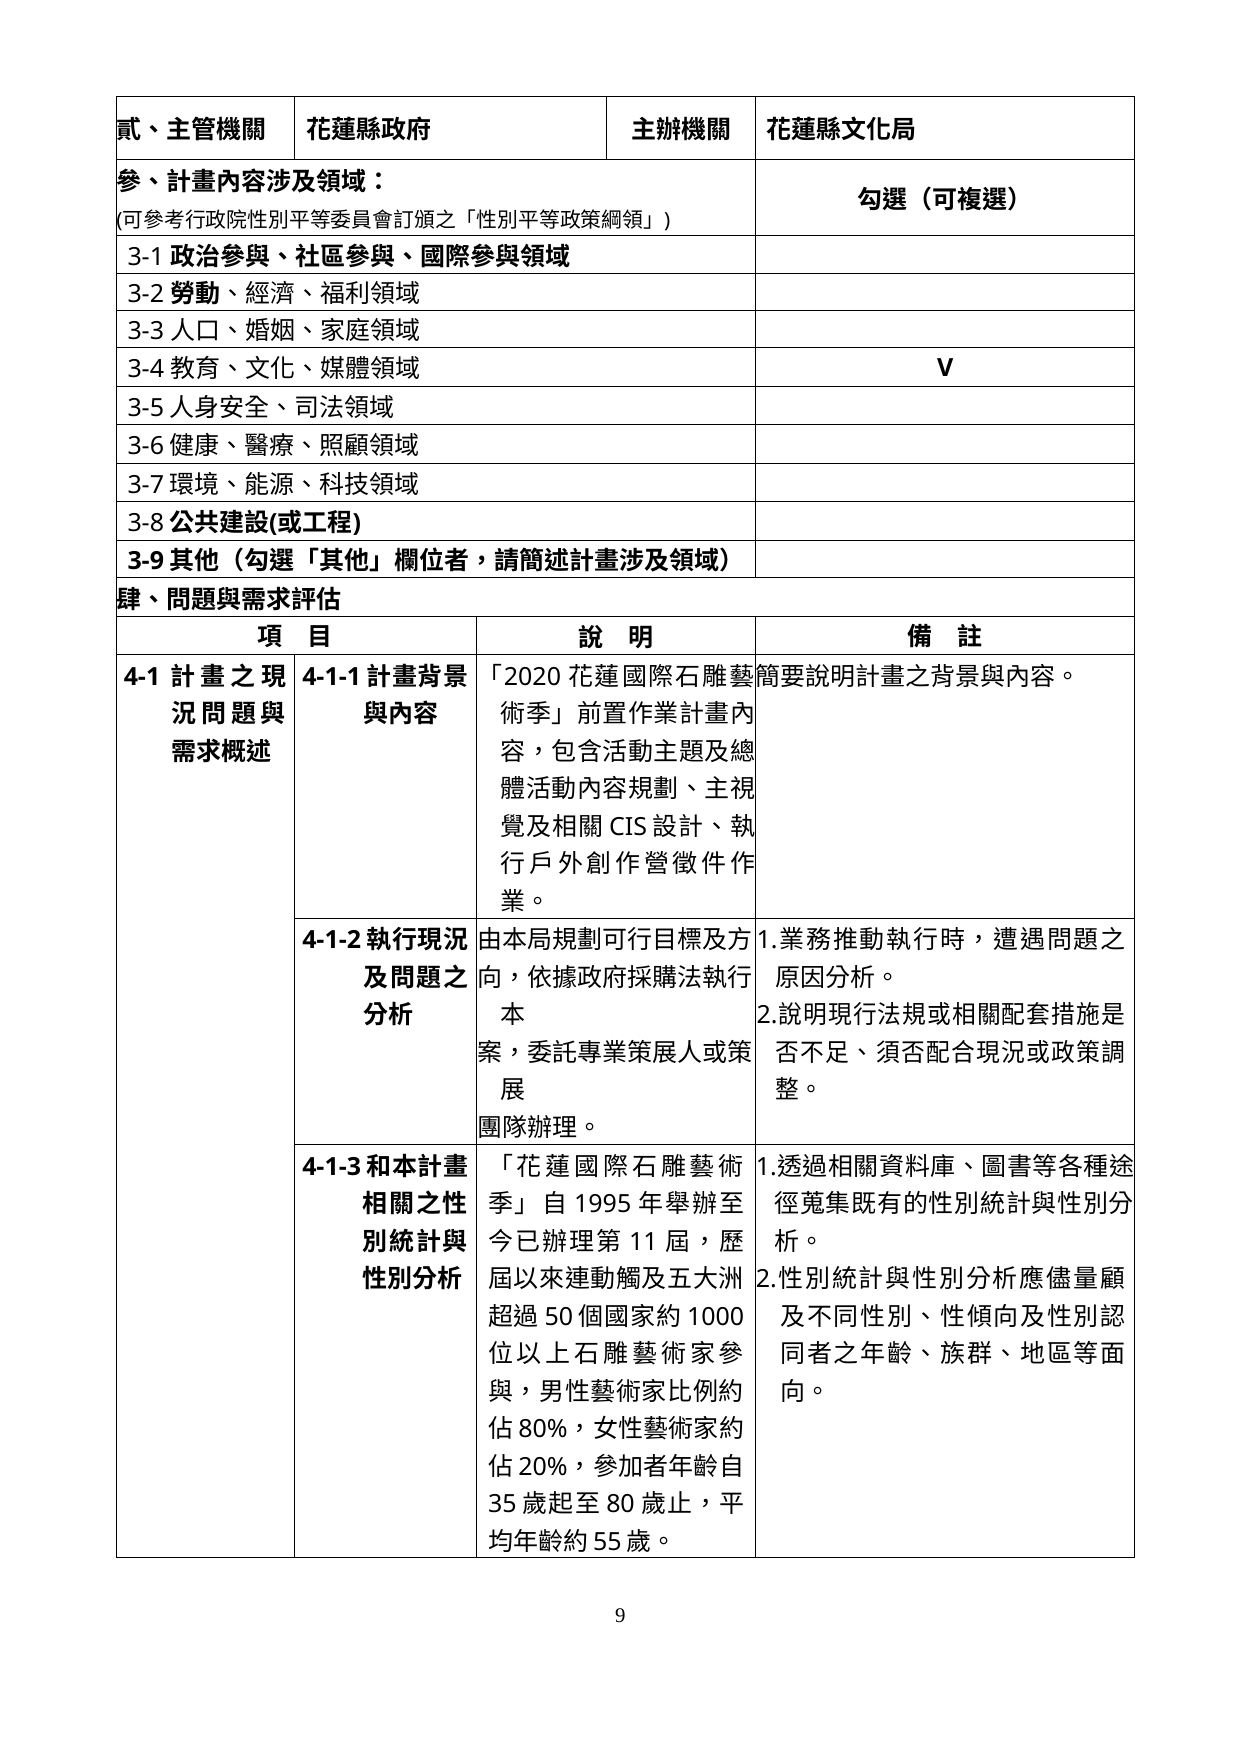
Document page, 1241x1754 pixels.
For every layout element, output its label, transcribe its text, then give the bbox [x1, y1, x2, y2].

table_cell [756, 425, 1134, 463]
table_cell 3-8公共建設(或工程) [117, 502, 755, 540]
table_cell 4-1計畫之現況問題與需求概述 [117, 655, 294, 1557]
table_cell 3-3 人口、婚姻、家庭領域 [117, 311, 755, 347]
table_cell V [756, 348, 1134, 386]
table_cell [756, 387, 1134, 424]
table_cell 3-7環境、能源、科技領域 [117, 464, 755, 501]
table_cell 「2020花蓮國際石雕藝術季」前置作業計畫內容，包含活動主題及總體活動內容規劃、主視覺及相關CIS設計、執行戶外創作營徵件作業。 [477, 655, 755, 918]
table_cell 3-5人身安全、司法領域 [117, 387, 755, 424]
table_cell 勾選（可複選） [756, 160, 1134, 235]
table_cell [756, 464, 1134, 501]
table_cell 3-2 勞動、經濟、福利領域 [117, 274, 755, 310]
table_cell [756, 236, 1134, 272]
table_cell [756, 274, 1134, 310]
table_header 填寫說明： 1.第壹項中「未來環境預測」，請進行相關社會、經濟、政治、實質及科技發展等外部環境變遷趨勢分析，預測目標年度相關服務及業務發展需要，指出所面臨的壓力、機會與威脅，並檢討、預測組織內部資源及各部門作業能力，了解其優、缺點及應付外部環境挑戰與機會能力；前述內部資源包括組織結構、人力、物力、財力、資源、技術及時間等因素。「問題評析」，請依內、外環境分析結果，評析「現有及理想服務水準」暨「未來可能與理想服務水準」的差距，並界定未來問題之內容、特性、範圍、程度、影響地區、對象、數量及變化趨勢。 2.第貳項中「目標說明」，請說明所欲達成之中程計畫目標，並敘述計畫服務之對象、範圍、數量及人口特性；「預期績效指標及評估基準」，請將計畫目標轉化為具體、容易衡量之預期服務水準指標及評估基準。 3.第參項請進行「既有策略、政策及方案內容摘要」說明及「執行檢討」，作為進一步研（修）訂計畫之依據。 4.第肆項「實施策略及方法」，請依據計畫分析所選定之中（長）程計畫，敘述其「計畫內容及地點」、「分期（年）實施策略」、「主要工作項目」暨「實施步驟方法與分工」，前述實施步驟及方法亦即「分期（年）實施計畫」。 5.第伍項「所需資源說明」，請對於計畫執行所需各類人力、物力及財力等資源執行總說明。「經費需求」，請依計畫年期表明「財務需求方案」及「經費需求之計算」，「財務需求方案」宜反映各項「用途別預算科目」未來各年度經費需求及計畫總經費需求，執行中之計畫亦應列出以前年度已列預（概）算累計數，並註明相關年度預（概）算數。計畫經費若由數個機關共同分擔者，請註明分擔方式。另經費需求之計算」請說明計畫總成本及各類用途別費用之估算方式顯示相關單價、單位、數量及合計數，並以「計畫總成本」觀念，估計方案執行需相關經常門及資本門支出。 6.第陸項「預期效果及影響」，請敘述計畫執行後對於原定目標群體可產生的效果（益）及對於相關地區一般人民之正、負面影響。 7.第柒項附則「有關機關應配合事項」，凡本機關或其他機關在時間先後，空間配置或功能依存有上有關聯而需相互配合之計畫。 (附表二) 花蓮縣政府性別影響評估檢視表（先期作業計畫） 【第一部分】：本部分由機關人員填寫 【第三部分－評估結果】：本部分由機關人員填寫 [1135, 96, 1192, 1558]
table_cell 花蓮縣文化局 [756, 97, 1134, 159]
table_cell 簡要說明計畫之背景與內容。 [756, 655, 1134, 918]
table_cell 3-6健康、醫療、照顧領域 [117, 425, 755, 463]
table_cell 項 目 [117, 617, 476, 654]
table_cell 備 註 [756, 617, 1134, 654]
table_cell 由本局規劃可行目標及方 向，依據政府採購法執行本 案，委託專業策展人或策展 團隊辦理。 [477, 919, 755, 1144]
table_cell 說 明 [477, 617, 755, 654]
table_cell [756, 311, 1134, 347]
table_cell 肆、問題與需求評估 [117, 578, 1134, 616]
table_cell [756, 541, 1134, 577]
table_cell 3-1 政治參與、社區參與、國際參與領域 [117, 236, 755, 272]
table_cell 3-4 教育、文化、媒體領域 [117, 348, 755, 386]
table_cell 1.業務推動執行時，遭遇問題之原因分析。 2.說明現行法規或相關配套措施是否不足、須否配合現況或政策調整。 [756, 919, 1134, 1144]
table_cell 參、計畫內容涉及領域： (可參考行政院性別平等委員會訂頒之「性別平等政策綱領」) [117, 160, 755, 235]
table_cell 4-1-1計畫背景與內容 [295, 655, 476, 918]
table_cell 4-1-3和本計畫相關之性別統計與性別分析 [295, 1145, 476, 1557]
table_cell 主辦機關 [607, 97, 755, 159]
table_cell 花蓮縣政府 [295, 97, 606, 159]
table_cell 4-1-2執行現況及問題之分析 [295, 919, 476, 1144]
table_cell 1.透過相關資料庫、圖書等各種途徑蒐集既有的性別統計與性別分析。 2.性別統計與性別分析應儘量顧及不同性別、性傾向及性別認同者之年齡、族群、地區等面向。 [756, 1145, 1134, 1557]
table_cell 貳、主管機關 [117, 97, 294, 159]
table_cell 「花蓮國際石雕藝術季」自1995年舉辦至今已辦理第11屆，歷屆以來連動觸及五大洲超過50個國家約1000位以上石雕藝術家參與，男性藝術家比例約佔80%，女性藝術家約佔20%，參加者年齡自35歲起至80歲止，平均年齡約55歲。 [477, 1145, 755, 1557]
table_cell 3-9其他（勾選「其他」欄位者，請簡述計畫涉及領域） [117, 541, 755, 577]
table_cell [756, 502, 1134, 540]
